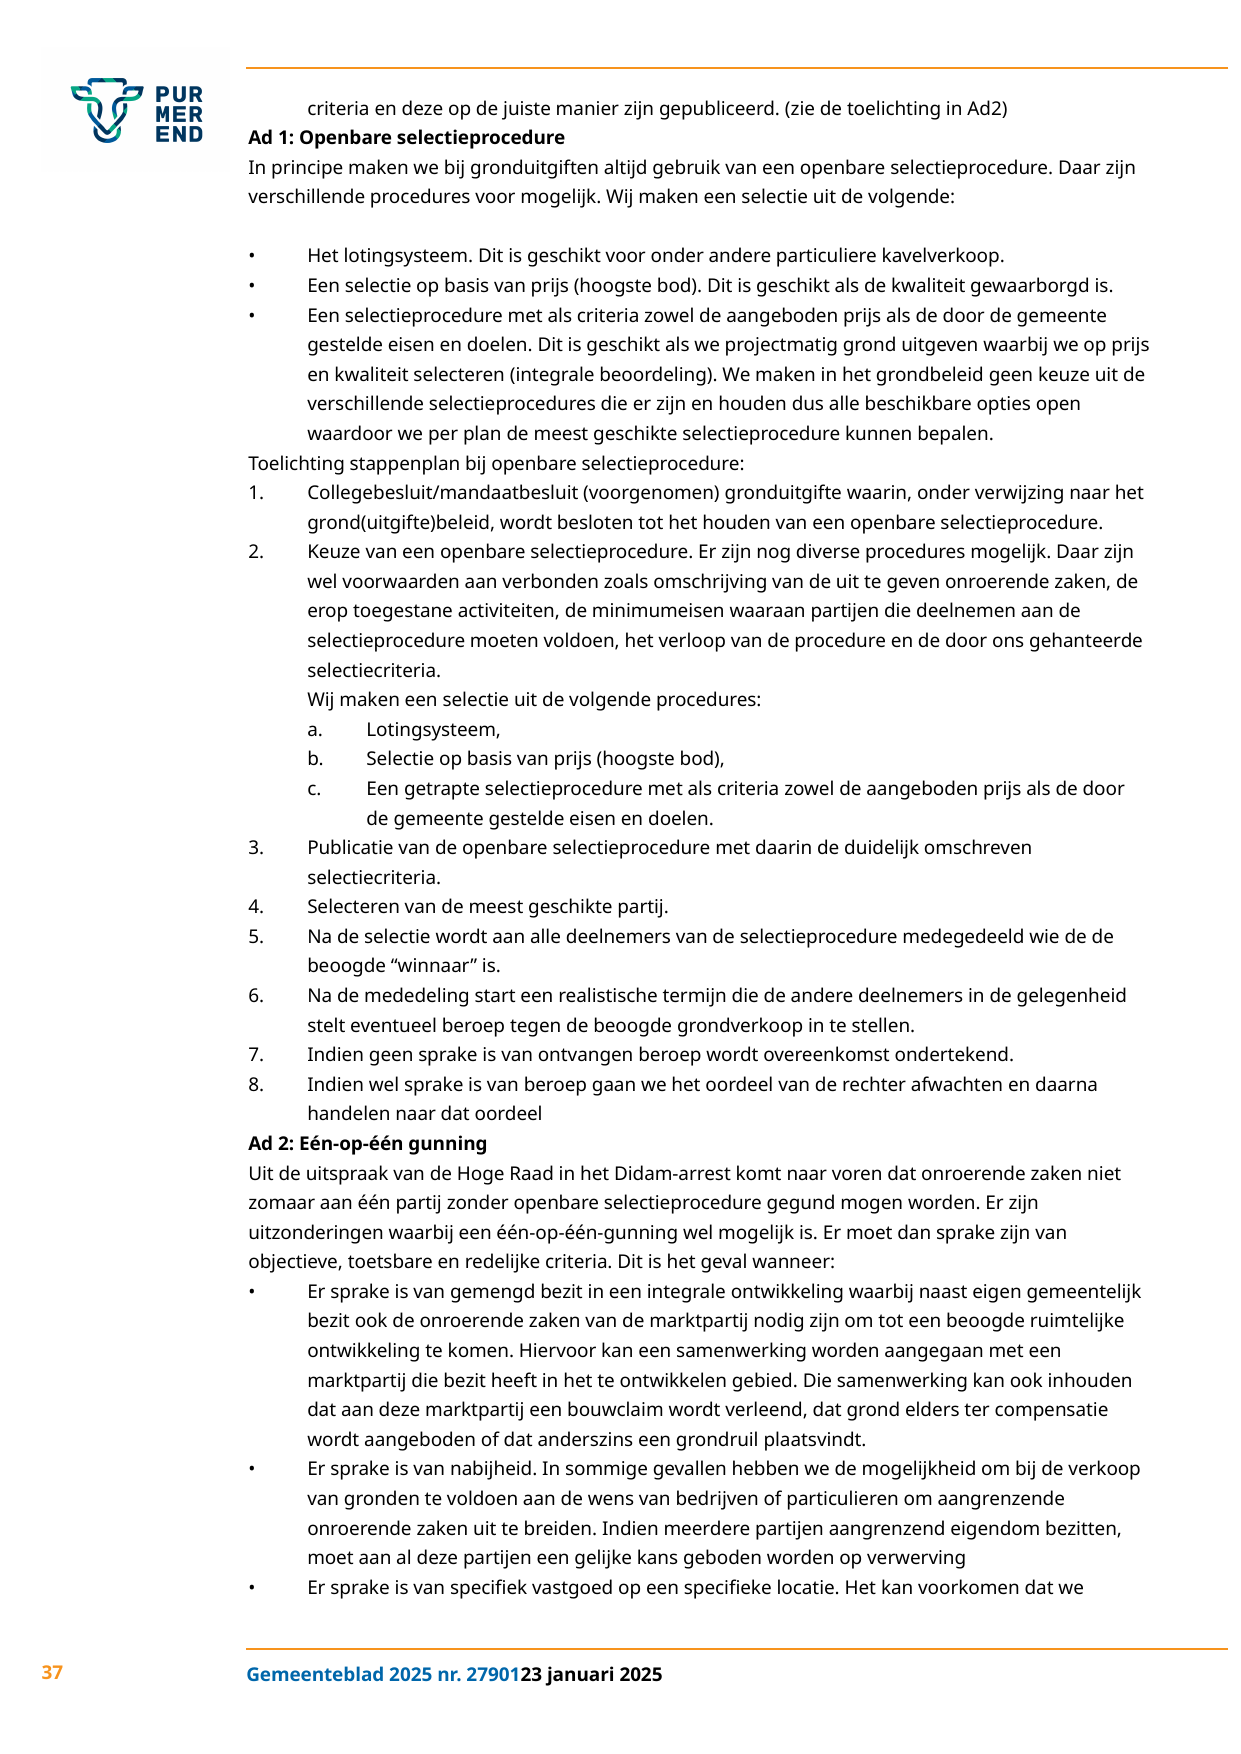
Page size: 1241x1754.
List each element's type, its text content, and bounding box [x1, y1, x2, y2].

list Het lotingsysteem. Dit is geschikt voor onder andere particuliere kavelverkoop. [248, 243, 1152, 268]
list Een getrapte selectieprocedure met als criteria zowel de aangeboden prijs als de door de gemeente gestelde eisen en doelen. [307, 775, 1152, 831]
text Uit de uitspraak van de Hoge Raad in het Didam-arrest komt naar voren dat onroerende zaken niet zomaar aan één partij zonder openbare selectieprocedure gegund mogen worden. Er zijn uitzonderingen waarbij een één-op-één-gunning wel mogelijk is. Er moet dan sprake zijn van objectieve, toetsbare en redelijke criteria. Dit is het geval wanneer: [248, 1160, 1152, 1274]
text Toelichting stappenplan bij openbare selectieprocedure: [248, 450, 1152, 476]
list Lotingsysteem, [307, 716, 1152, 742]
list Een selectieprocedure met als criteria zowel de aangeboden prijs als de door de gemeente gestelde eisen en doelen. Dit is geschikt als we projectmatig grond uitgeven waarbij we op prijs en kwaliteit selecteren (integrale beoordeling). We maken in het grondbeleid geen keuze uit de verschillende selectieprocedures die er zijn en houden dus alle beschikbare opties open waardoor we per plan de meest geschikte selectieprocedure kunnen bepalen. [248, 302, 1152, 446]
list Een selectie op basis van prijs (hoogste bod). Dit is geschikt als de kwaliteit gewaarborgd is. [248, 272, 1152, 298]
list Indien wel sprake is van beroep gaan we het oordeel van de rechter afwachten en daarna handelen naar dat oordeel [248, 1071, 1152, 1126]
list Na de selectie wordt aan alle deelnemers van de selectieprocedure medegedeeld wie de de beoogde “winnaar” is. [248, 923, 1152, 978]
list Keuze van een openbare selectieprocedure. Er zijn nog diverse procedures mogelijk. Daar zijn wel voorwaarden aan verbonden zoals omschrijving van de uit te geven onroerende zaken, de erop toegestane activiteiten, de minimumeisen waaraan partijen die deelnemen aan de selectieprocedure moeten voldoen, het verloop van de procedure en de door ons gehanteerde selectiecriteria. [248, 538, 1152, 683]
text Ad 1: Openbare selectieprocedure [248, 124, 1152, 150]
list Er sprake is van specifiek vastgoed op een specifieke locatie. Het kan voorkomen dat we [248, 1574, 1152, 1600]
picture [41, 47, 231, 172]
list Publicatie van de openbare selectieprocedure met daarin de duidelijk omschreven selectiecriteria. [248, 834, 1152, 890]
list criteria en deze op de juiste manier zijn gepubliceerd. (zie de toelichting in Ad2) [248, 95, 1152, 121]
text In principe maken we bij gronduitgiften altijd gebruik van een openbare selectieprocedure. Daar zijn verschillende procedures voor mogelijk. Wij maken een selectie uit de volgende: [248, 154, 1152, 209]
list Selectie op basis van prijs (hoogste bod), [307, 746, 1152, 771]
list Wij maken een selectie uit de volgende procedures: [248, 686, 1152, 712]
list Na de mededeling start een realistische termijn die de andere deelnemers in de gelegenheid stelt eventueel beroep tegen de beoogde grondverkoop in te stellen. [248, 982, 1152, 1038]
list Selecteren van de meest geschikte partij. [248, 893, 1152, 919]
list Er sprake is van gemengd bezit in een integrale ontwikkeling waarbij naast eigen gemeentelijk bezit ook de onroerende zaken van de marktpartij nodig zijn om tot een beoogde ruimtelijke ontwikkeling te komen. Hiervoor kan een samenwerking worden aangegaan met een marktpartij die bezit heeft in het te ontwikkelen gebied. Die samenwerking kan ook inhouden dat aan deze marktpartij een bouwclaim wordt verleend, dat grond elders ter compensatie wordt aangeboden of dat anderszins een grondruil plaatsvindt. [248, 1278, 1152, 1452]
text Ad 2: Eén-op-één gunning [248, 1130, 1152, 1156]
list Indien geen sprake is van ontvangen beroep wordt overeenkomst ondertekend. [248, 1041, 1152, 1067]
list Er sprake is van nabijheid. In sommige gevallen hebben we de mogelijkheid om bij de verkoop van gronden te voldoen aan de wens van bedrijven of particulieren om aangrenzende onroerende zaken uit te breiden. Indien meerdere partijen aangrenzend eigendom bezitten, moet aan al deze partijen een gelijke kans geboden worden op verwerving [248, 1456, 1152, 1570]
list Collegebesluit/mandaatbesluit (voorgenomen) gronduitgifte waarin, onder verwijzing naar het grond(uitgifte)beleid, wordt besloten tot het houden van een openbare selectieprocedure. [248, 479, 1152, 535]
